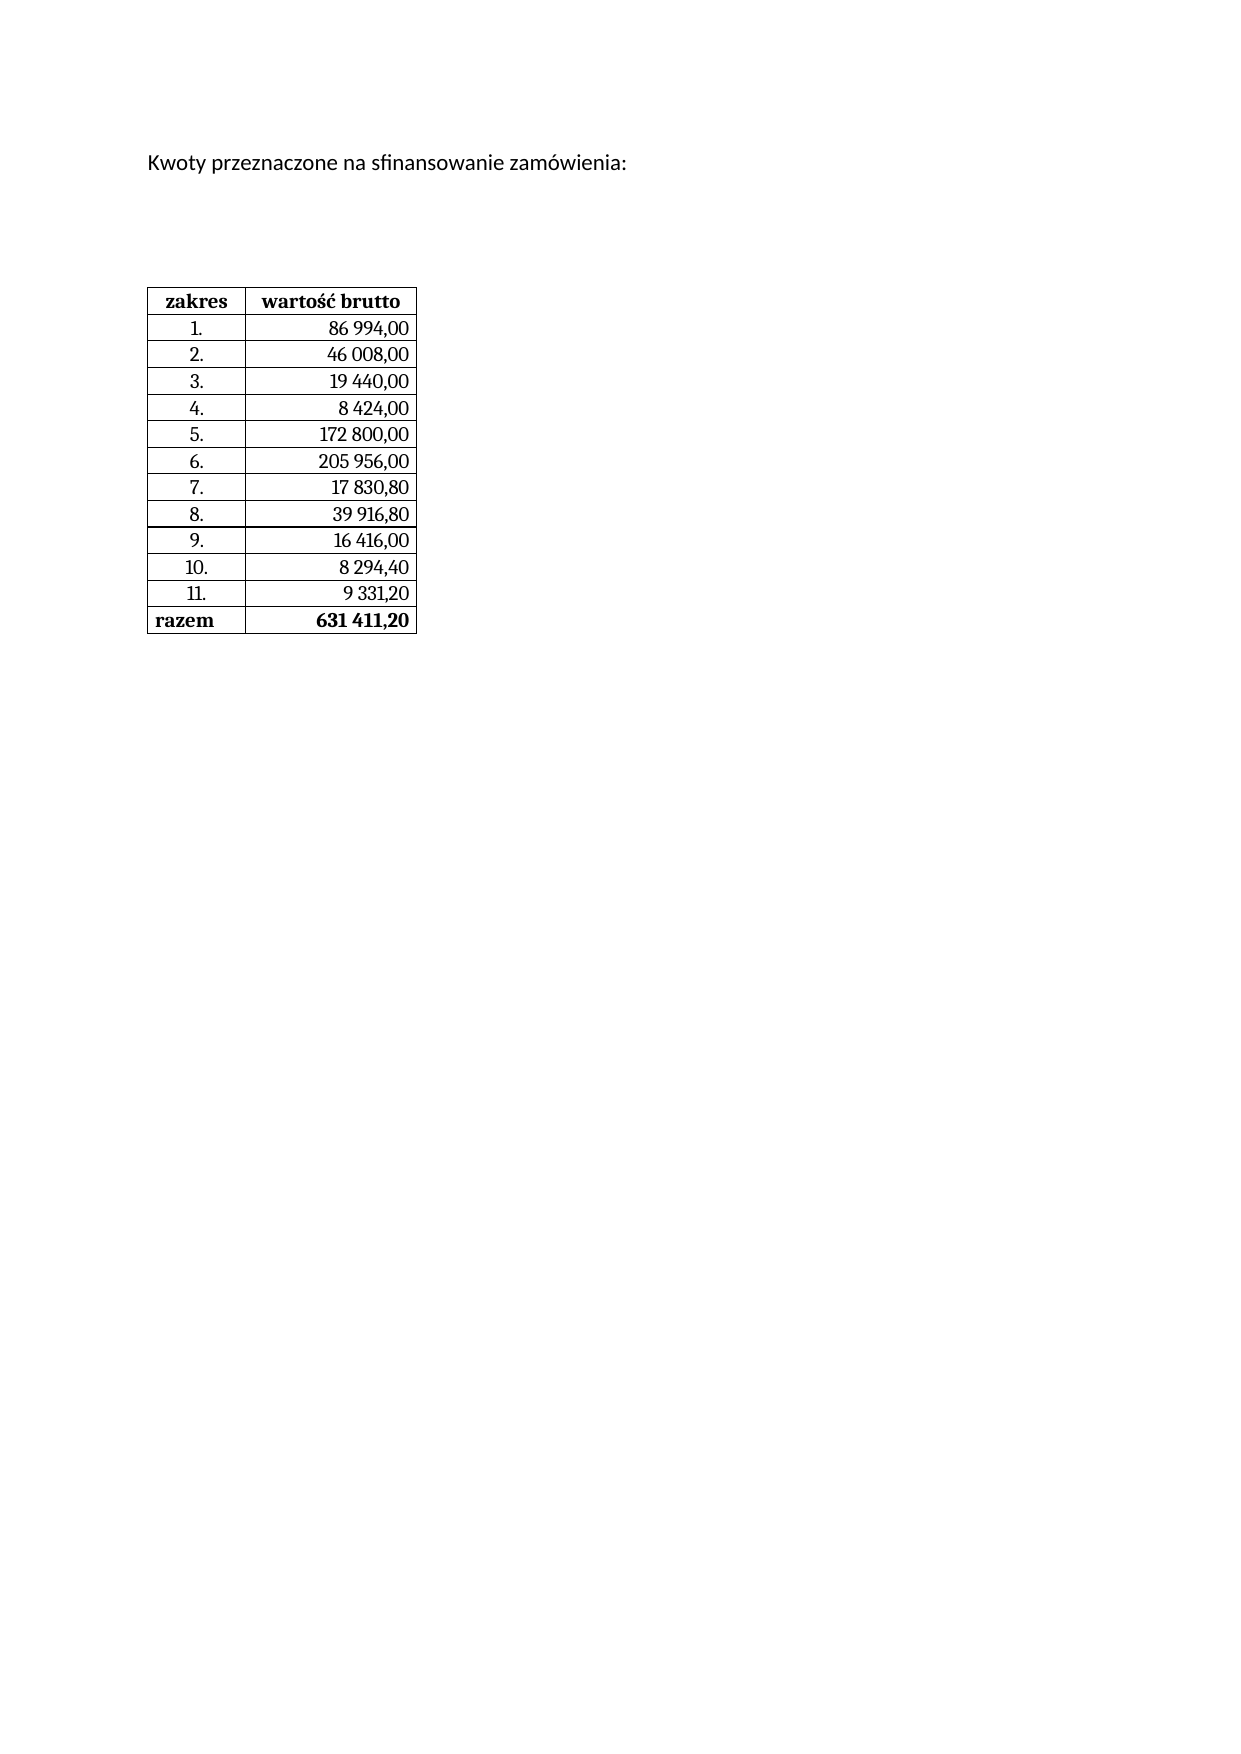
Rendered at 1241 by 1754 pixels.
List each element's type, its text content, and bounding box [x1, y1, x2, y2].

table_cell 17 830,80 [246, 474, 416, 500]
table_cell 11. [148, 581, 245, 606]
table_cell 205 956,00 [246, 448, 416, 473]
table_cell 8 424,00 [246, 395, 416, 420]
table_header wartość brutto [246, 288, 416, 314]
table_cell 6. [148, 448, 245, 473]
table_cell 7. [148, 474, 245, 500]
table_cell 19 440,00 [246, 368, 416, 393]
table_cell 39 916,80 [246, 501, 416, 526]
table_cell 46 008,00 [246, 341, 416, 367]
table_cell 1. [148, 315, 245, 340]
table_cell 8 294,40 [246, 554, 416, 579]
table_cell razem [148, 607, 245, 633]
table_cell 8. [148, 501, 245, 526]
table_cell 2. [148, 341, 245, 367]
table_cell 5. [148, 421, 245, 447]
table_cell 172 800,00 [246, 421, 416, 447]
table_cell 86 994,00 [246, 315, 416, 340]
table_cell 3. [148, 368, 245, 393]
text Kwoty przeznaczone na sfinansowanie zamówienia: [148, 148, 1093, 176]
table_header zakres [148, 288, 245, 314]
table_cell 10. [148, 554, 245, 579]
table_cell 631 411,20 [246, 607, 416, 633]
table_cell 9. [148, 528, 245, 553]
table_cell 4. [148, 395, 245, 420]
table_cell 9 331,20 [246, 581, 416, 606]
table_cell 16 416,00 [246, 528, 416, 553]
